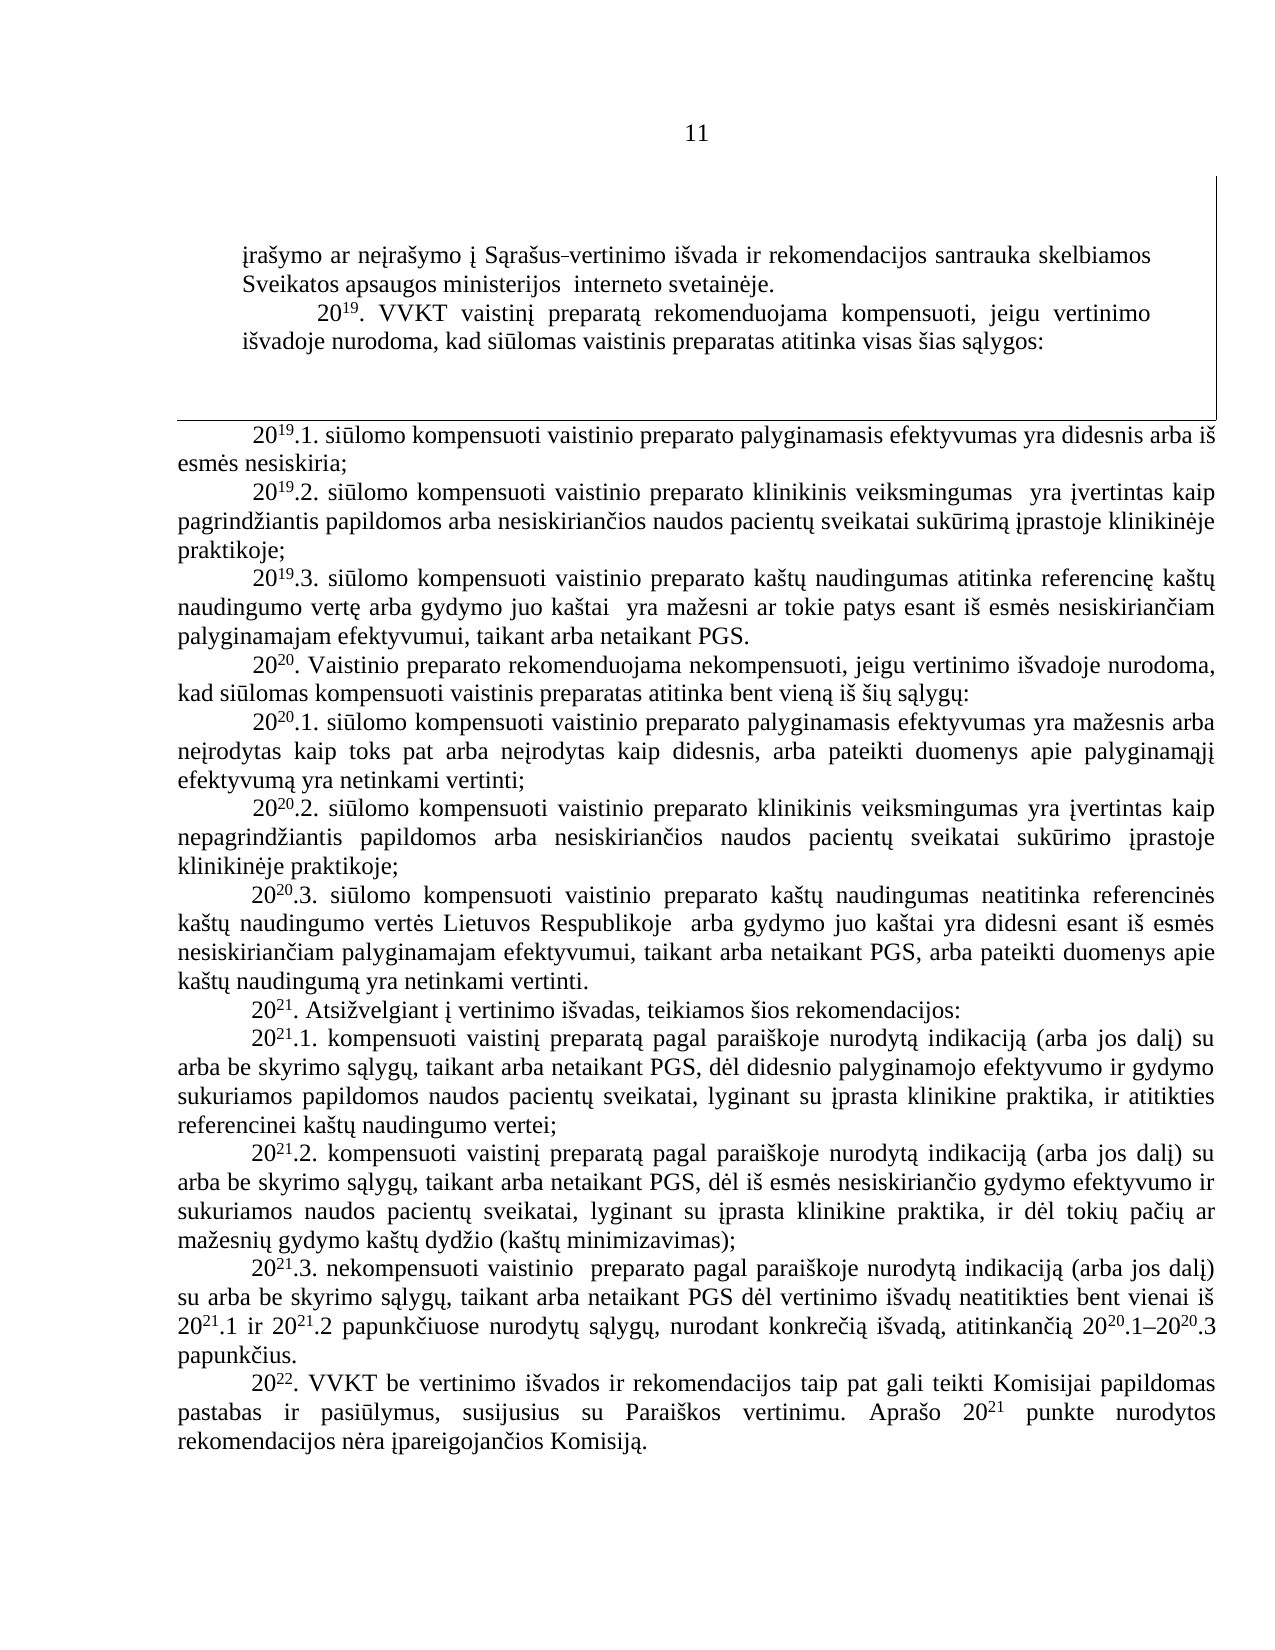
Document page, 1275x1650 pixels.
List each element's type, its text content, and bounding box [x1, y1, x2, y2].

text įrašymo ar neįrašymo į Sąrašus vertinimo išvada ir rekomendacijos santrauka skelbiamos Sveikatos apsaugos ministerijos interneto svetainėje. [177, 176, 1216, 298]
text 2020.2. siūlomo kompensuoti vaistinio preparato klinikinis veiksmingumas yra įvertintas kaip nepagrindžiantis papildomos arba nesiskiriančios naudos pacientų sveikatai sukūrimo įprastoje klinikinėje praktikoje; [177, 793, 1216, 880]
text 2020.3. siūlomo kompensuoti vaistinio preparato kaštų naudingumas neatitinka referencinės kaštų naudingumo vertės Lietuvos Respublikoje arba gydymo juo kaštai yra didesni esant iš esmės nesiskiriančiam palyginamajam efektyvumui, taikant arba netaikant PGS, arba pateikti duomenys apie kaštų naudingumą yra netinkami vertinti. [177, 880, 1216, 995]
text 2020. Vaistinio preparato rekomenduojama nekompensuoti, jeigu vertinimo išvadoje nurodoma, kad siūlomas kompensuoti vaistinis preparatas atitinka bent vieną iš šių sąlygų: [177, 650, 1216, 707]
text 2021.3. nekompensuoti vaistinio preparato pagal paraiškoje nurodytą indikaciją (arba jos dalį) su arba be skyrimo sąlygų, taikant arba netaikant PGS dėl vertinimo išvadų neatitikties bent vienai iš 2021.1 ir 2021.2 papunkčiuose nurodytų sąlygų, nurodant konkrečią išvadą, atitinkančią 2020.1–2020.3 papunkčius. [177, 1253, 1216, 1368]
text 2021.1. kompensuoti vaistinį preparatą pagal paraiškoje nurodytą indikaciją (arba jos dalį) su arba be skyrimo sąlygų, taikant arba netaikant PGS, dėl didesnio palyginamojo efektyvumo ir gydymo sukuriamos papildomos naudos pacientų sveikatai, lyginant su įprasta klinikine praktika, ir atitikties referencinei kaštų naudingumo vertei; [177, 1023, 1216, 1138]
text 2021.2. kompensuoti vaistinį preparatą pagal paraiškoje nurodytą indikaciją (arba jos dalį) su arba be skyrimo sąlygų, taikant arba netaikant PGS, dėl iš esmės nesiskiriančio gydymo efektyvumo ir sukuriamos naudos pacientų sveikatai, lyginant su įprasta klinikine praktika, ir dėl tokių pačių ar mažesnių gydymo kaštų dydžio (kaštų minimizavimas); [177, 1138, 1216, 1253]
text 2019.1. siūlomo kompensuoti vaistinio preparato palyginamasis efektyvumas yra didesnis arba iš esmės nesiskiria; [177, 420, 1216, 477]
text 2019.2. siūlomo kompensuoti vaistinio preparato klinikinis veiksmingumas yra įvertintas kaip pagrindžiantis papildomos arba nesiskiriančios naudos pacientų sveikatai sukūrimą įprastoje klinikinėje praktikoje; [177, 477, 1216, 563]
text 2021. Atsižvelgiant į vertinimo išvadas, teikiamos šios rekomendacijos: [177, 995, 1216, 1023]
text 2019.3. siūlomo kompensuoti vaistinio preparato kaštų naudingumas atitinka referencinę kaštų naudingumo vertę arba gydymo juo kaštai yra mažesni ar tokie patys esant iš esmės nesiskiriančiam palyginamajam efektyvumui, taikant arba netaikant PGS. [177, 563, 1216, 650]
text 2022. VVKT be vertinimo išvados ir rekomendacijos taip pat gali teikti Komisijai papildomas pastabas ir pasiūlymus, susijusius su Paraiškos vertinimu. Aprašo 2021 punkte nurodytos rekomendacijos nėra įpareigojančios Komisiją. [177, 1368, 1216, 1455]
text 2020.1. siūlomo kompensuoti vaistinio preparato palyginamasis efektyvumas yra mažesnis arba neįrodytas kaip toks pat arba neįrodytas kaip didesnis, arba pateikti duomenys apie palyginamąjį efektyvumą yra netinkami vertinti; [177, 707, 1216, 793]
text 2019. VVKT vaistinį preparatą rekomenduojama kompensuoti, jeigu vertinimo išvadoje nurodoma, kad siūlomas vaistinis preparatas atitinka visas šias sąlygos: [177, 298, 1216, 420]
